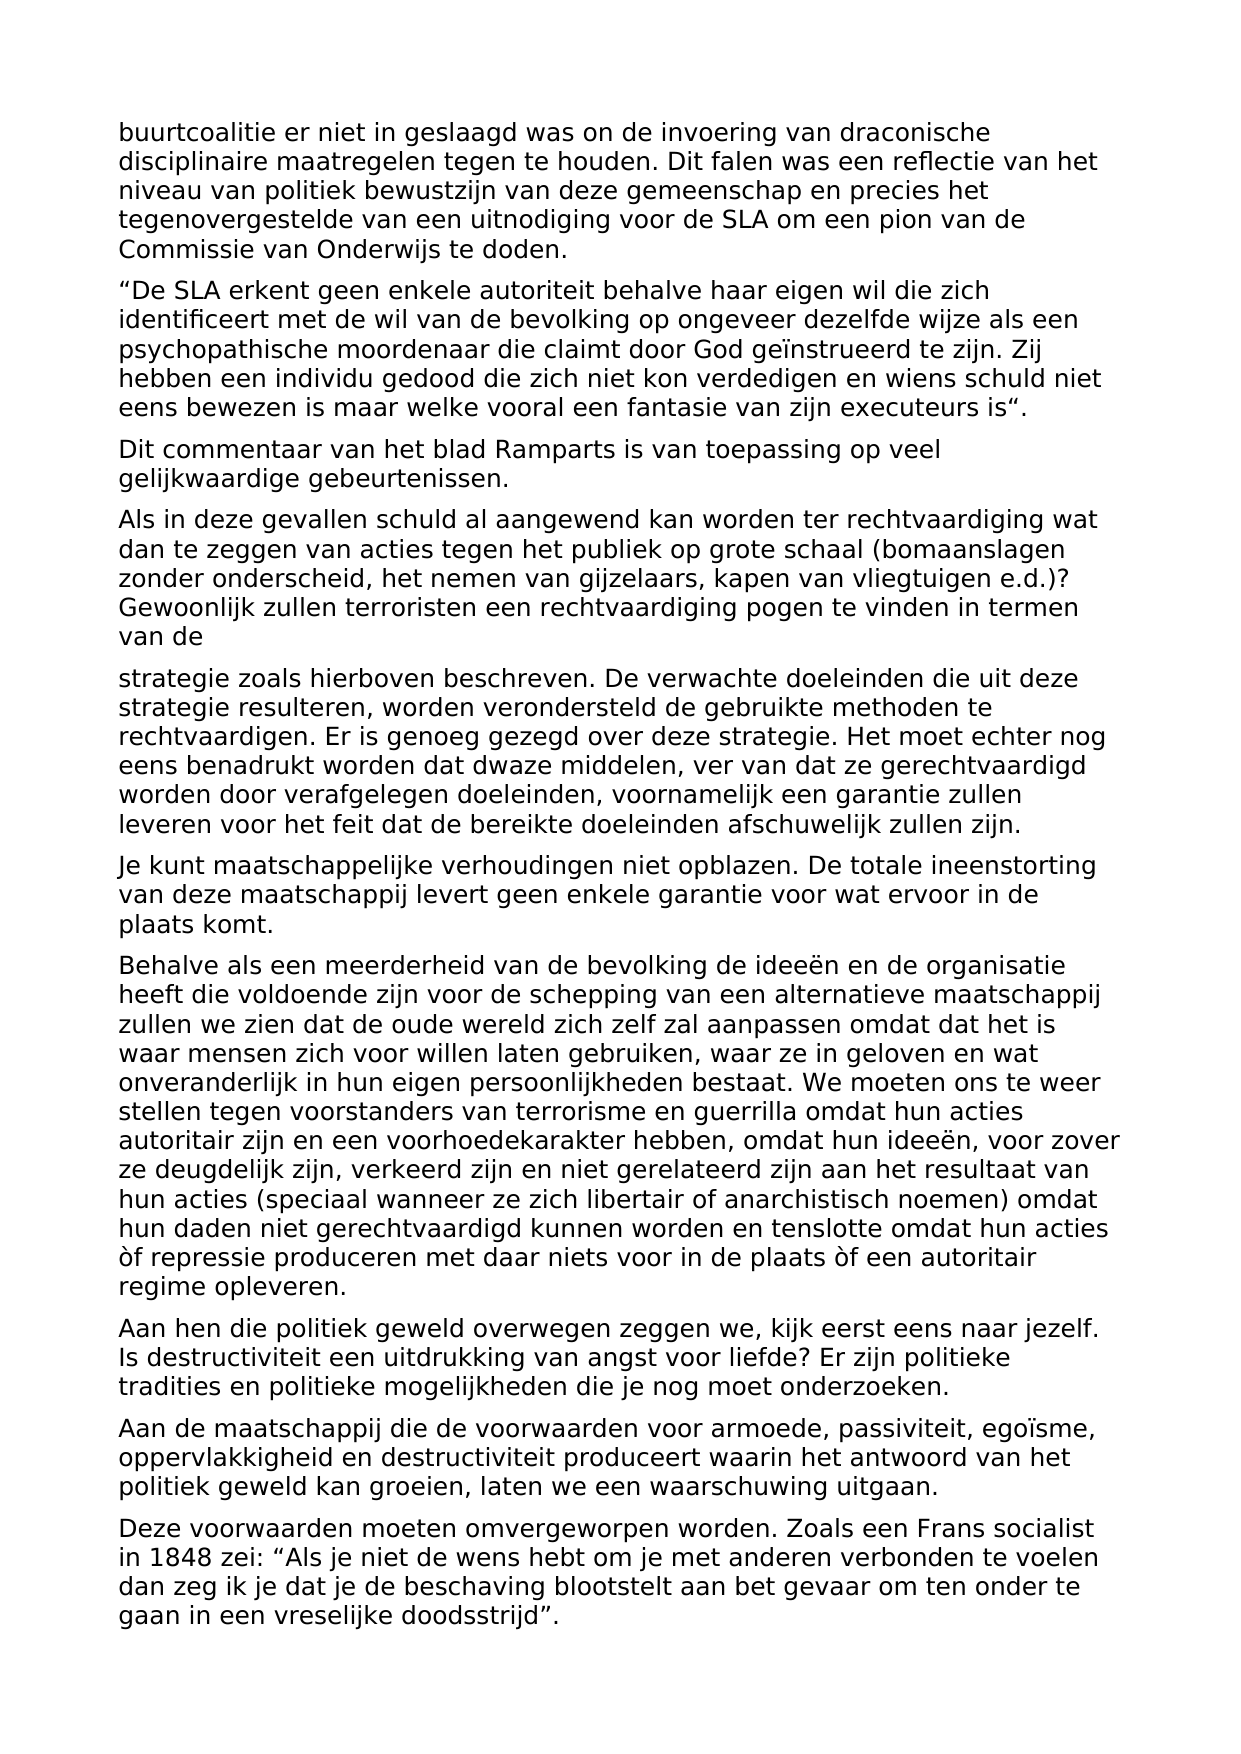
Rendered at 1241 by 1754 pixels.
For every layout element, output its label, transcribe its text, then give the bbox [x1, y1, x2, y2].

text strategie zoals hierboven beschreven. De verwachte doeleinden die uit deze strategie resulteren, worden verondersteld de gebruikte methoden te rechtvaardigen. Er is genoeg gezegd over deze strategie. Het moet echter nog eens benadrukt worden dat dwaze middelen, ver van dat ze gerechtvaardigd worden door verafgelegen doeleinden, voornamelijk een garantie zullen leveren voor het feit dat de bereikte doeleinden afschuwelijk zullen zijn. [118, 664, 1122, 839]
text Als in deze gevallen schuld al aangewend kan worden ter rechtvaardiging wat dan te zeggen van acties tegen het publiek op grote schaal (bomaanslagen zonder onderscheid, het nemen van gijzelaars, kapen van vliegtuigen e.d.)? Gewoonlijk zullen terroristen een rechtvaardiging pogen te vinden in termen van de [118, 506, 1122, 651]
text “De SLA erkent geen enkele autoriteit behalve haar eigen wil die zich identificeert met de wil van de bevolking op ongeveer dezelfde wijze als een psychopathische moordenaar die claimt door God geïnstrueerd te zijn. Zij hebben een individu gedood die zich niet kon verdedigen en wiens schuld niet eens bewezen is maar welke vooral een fantasie van zijn executeurs is“. [118, 276, 1122, 422]
text Je kunt maatschappelijke verhoudingen niet opblazen. De totale ineenstorting van deze maatschappij levert geen enkele garantie voor wat ervoor in de plaats komt. [118, 851, 1122, 939]
text Aan de maatschappij die de voorwaarden voor armoede, passiviteit, egoïsme, oppervlakkigheid en destructiviteit produceert waarin het antwoord van het politiek geweld kan groeien, laten we een waarschuwing uitgaan. [118, 1414, 1122, 1501]
text Behalve als een meerderheid van de bevolking de ideeën en de organisatie heeft die voldoende zijn voor de schepping van een alternatieve maatschappij zullen we zien dat de oude wereld zich zelf zal aanpassen omdat dat het is waar mensen zich voor willen laten gebruiken, waar ze in geloven en wat onveranderlijk in hun eigen persoonlijkheden bestaat. We moeten ons te weer stellen tegen voorstanders van terrorisme en guerrilla omdat hun acties autoritair zijn en een voorhoedekarakter hebben, omdat hun ideeën, voor zover ze deugdelijk zijn, verkeerd zijn en niet gerelateerd zijn aan het resultaat van hun acties (speciaal wanneer ze zich libertair of anarchistisch noemen) omdat hun daden niet gerechtvaardigd kunnen worden en tenslotte omdat hun acties òf repressie produceren met daar niets voor in de plaats òf een autoritair regime opleveren. [118, 951, 1122, 1301]
text Deze voorwaarden moeten omvergeworpen worden. Zoals een Frans socialist in 1848 zei: “Als je niet de wens hebt om je met anderen verbonden te voelen dan zeg ik je dat je de beschaving blootstelt aan bet gevaar om ten onder te gaan in een vreselijke doodsstrijd”. [118, 1514, 1122, 1631]
text buurtcoalitie er niet in geslaagd was on de invoering van draconische disciplinaire maatregelen tegen te houden. Dit falen was een reflectie van het niveau van politiek bewustzijn van deze gemeenschap en precies het tegenovergestelde van een uitnodiging voor de SLA om een pion van de Commissie van Onderwijs te doden. [118, 118, 1122, 264]
text Dit commentaar van het blad Ramparts is van toepassing op veel gelijkwaardige gebeurtenissen. [118, 435, 1122, 493]
text Aan hen die politiek geweld overwegen zeggen we, kijk eerst eens naar jezelf. Is destructiviteit een uitdrukking van angst voor liefde? Er zijn politieke tradities en politieke mogelijkheden die je nog moet onderzoeken. [118, 1314, 1122, 1401]
